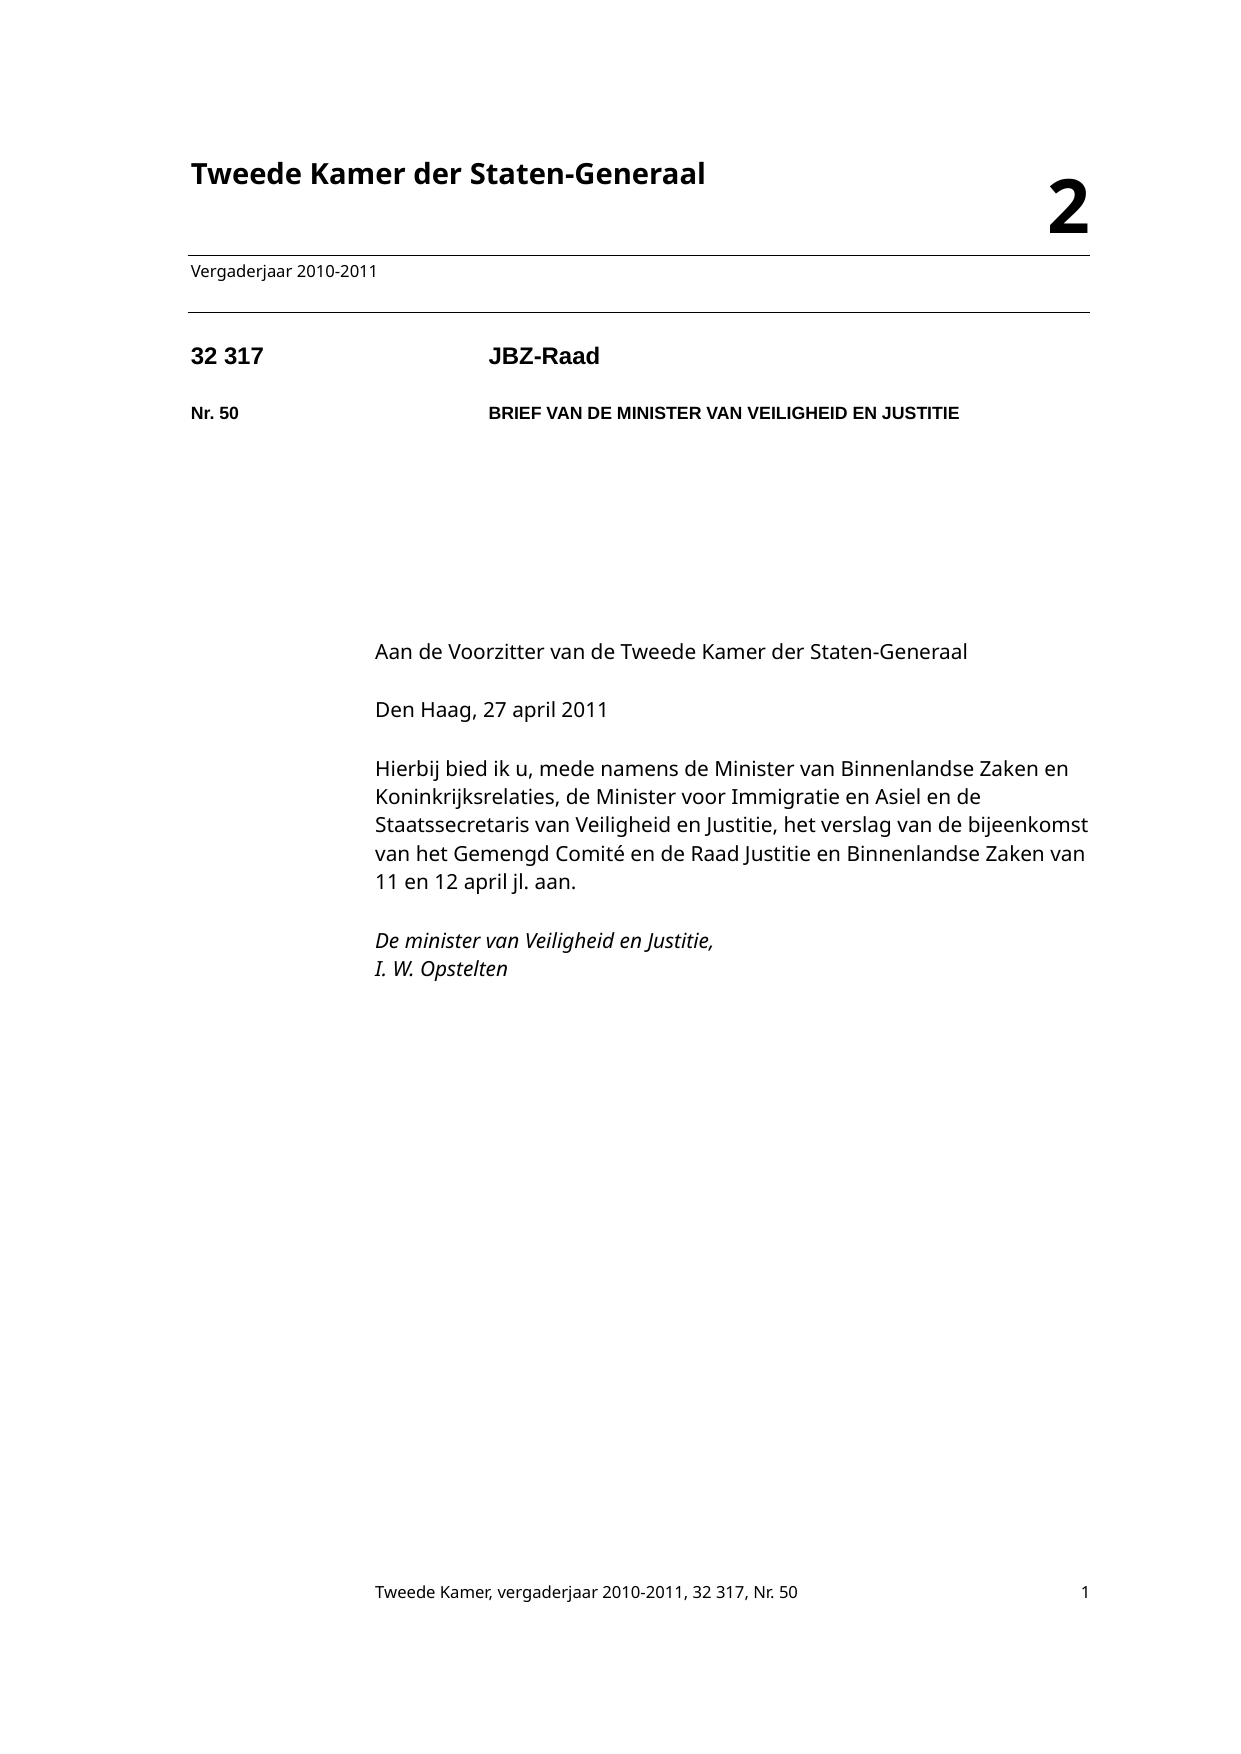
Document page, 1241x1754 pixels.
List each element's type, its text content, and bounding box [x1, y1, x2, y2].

table_cell Vergaderjaar 2010-2011 [188, 256, 485, 312]
text Hierbij bied ik u, mede namens de Minister van Binnenlandse Zaken en Koninkrijksrelaties, de Minister voor Immigratie en Asiel en de Staatssecretaris van Veiligheid en Justitie, het verslag van de bijeenkomst van het Gemengd Comité en de Raad Justitie en Binnenlandse Zaken van 11 en 12 april jl. aan. [375, 754, 1090, 896]
table_header Tweede Kamer der Staten-Generaal [188, 150, 909, 255]
text Den Haag, 27 april 2011 [375, 695, 1090, 724]
table_header 2 [910, 150, 1090, 255]
table_cell BRIEF VAN DE MINISTER VAN VEILIGHEID EN JUSTITIE [485, 399, 1090, 518]
table_cell [485, 256, 1090, 312]
table_cell [485, 313, 1090, 339]
text I. W. Opstelten [375, 954, 1090, 983]
table_cell Nr. 50 [188, 399, 485, 518]
table_cell [188, 313, 485, 339]
table_cell 32 317 [188, 339, 485, 399]
text De minister van Veiligheid en Justitie, [375, 926, 1090, 954]
table_cell JBZ-Raad [485, 339, 1090, 399]
text Aan de Voorzitter van de Tweede Kamer der Staten-Generaal [375, 637, 1090, 665]
